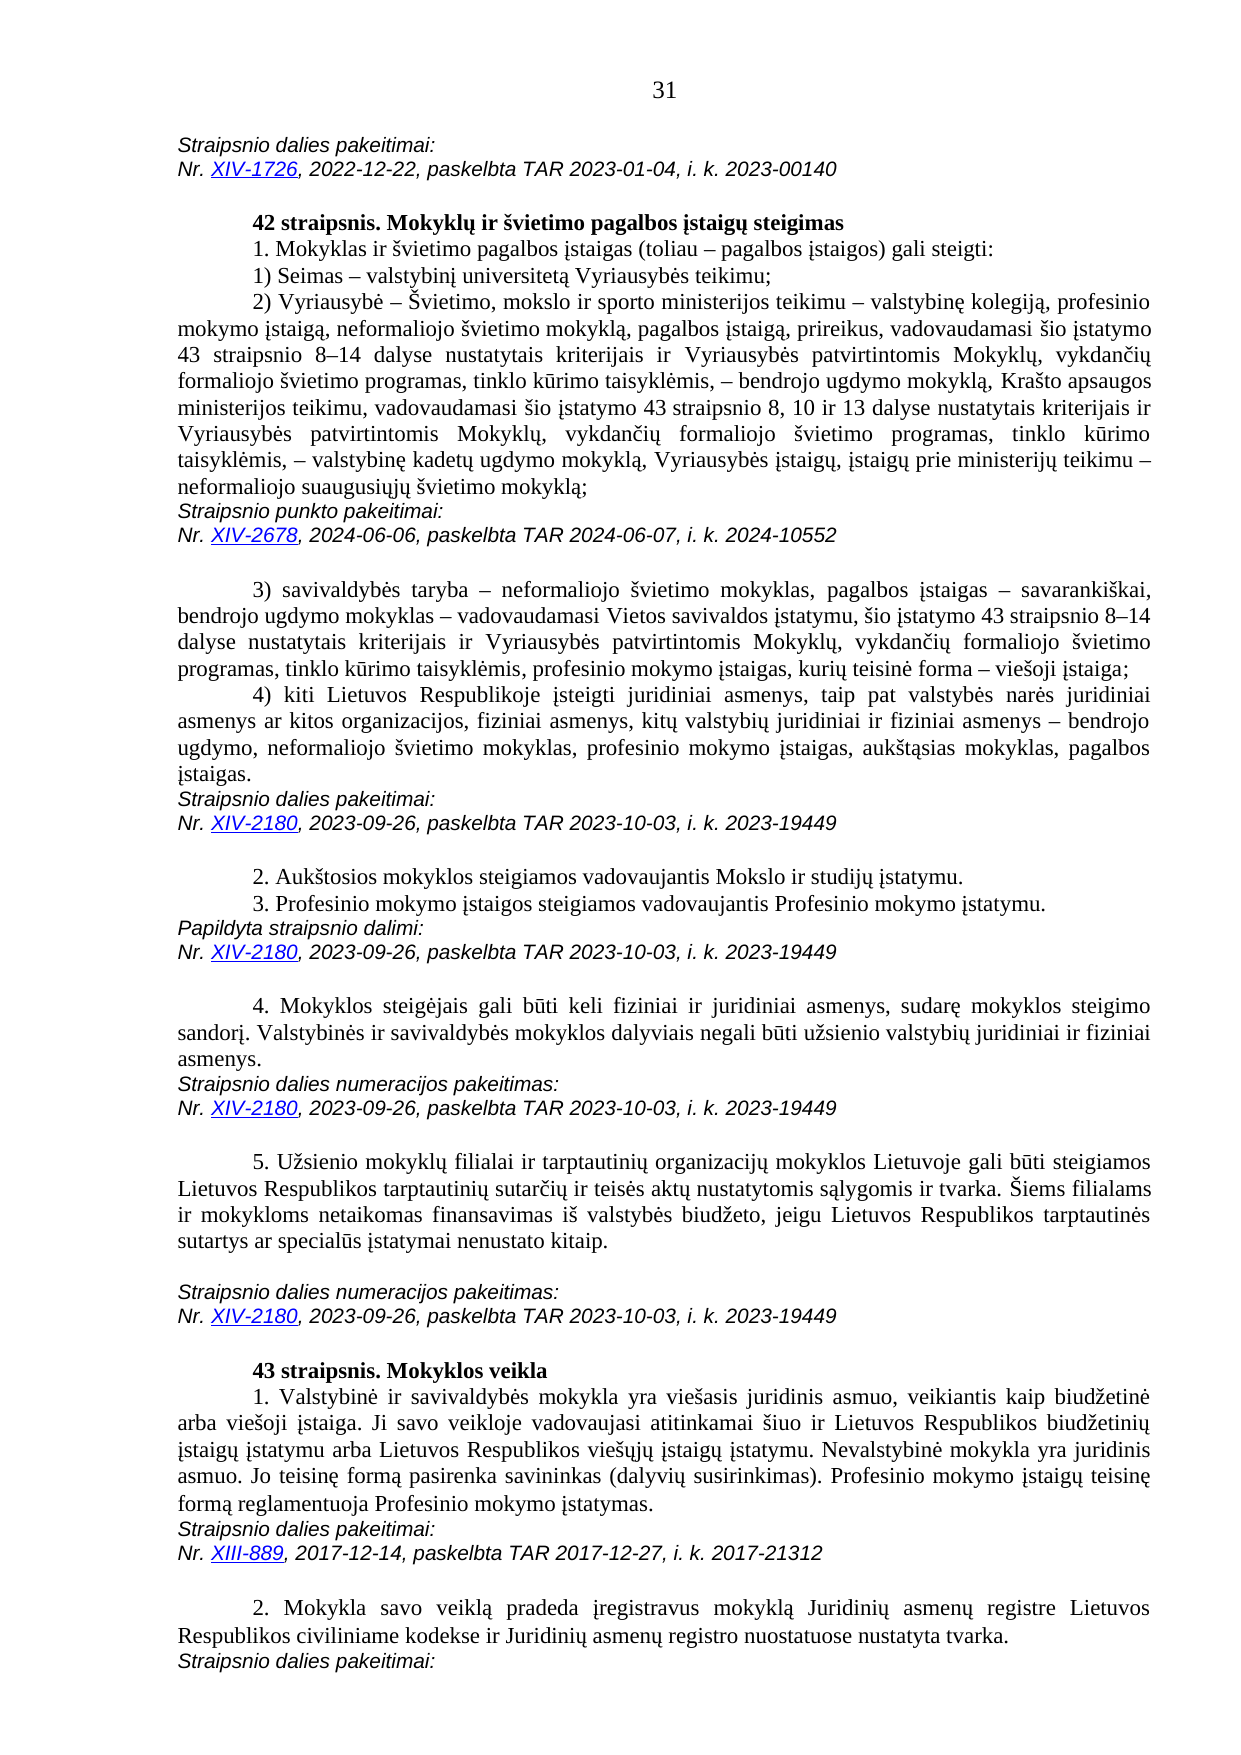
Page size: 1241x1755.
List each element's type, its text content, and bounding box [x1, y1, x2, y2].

text 1. Mokyklas ir švietimo pagalbos įstaigas (toliau – pagalbos įstaigos) gali steigti: [177, 236, 1152, 262]
text 4. Mokyklos steigėjais gali būti keli fiziniai ir juridiniai asmenys, sudarę mokyklos steigimo sandorį. Valstybinės ir savivaldybės mokyklos dalyviais negali būti užsienio valstybių juridiniai ir fiziniai asmenys. [177, 993, 1152, 1072]
text 3) savivaldybės taryba – neformaliojo švietimo mokyklas, pagalbos įstaigas – savarankiškai, bendrojo ugdymo mokyklas – vadovaudamasi Vietos savivaldos įstatymu, šio įstatymo 43 straipsnio 8–14 dalyse nustatytais kriterijais ir Vyriausybės patvirtintomis Mokyklų, vykdančių formaliojo švietimo programas, tinklo kūrimo taisyklėmis, profesinio mokymo įstaigas, kurių teisinė forma – viešoji įstaiga; [177, 576, 1152, 681]
text Straipsnio dalies numeracijos pakeitimas: [177, 1280, 1152, 1304]
text 1. Valstybinė ir savivaldybės mokykla yra viešasis juridinis asmuo, veikiantis kaip biudžetinė arba viešoji įstaiga. Ji savo veikloje vadovaujasi atitinkamai šiuo ir Lietuvos Respublikos biudžetinių įstaigų įstatymu arba Lietuvos Respublikos viešųjų įstaigų įstatymu. Nevalstybinė mokykla yra juridinis asmuo. Jo teisinę formą pasirenka savininkas (dalyvių susirinkimas). Profesinio mokymo įstaigų teisinę formą reglamentuoja Profesinio mokymo įstatymas. [177, 1383, 1152, 1517]
text Papildyta straipsnio dalimi: [177, 916, 1152, 940]
text Straipsnio punkto pakeitimai: [177, 499, 1152, 523]
text 2) Vyriausybė – Švietimo, mokslo ir sporto ministerijos teikimu – valstybinę kolegiją, profesinio mokymo įstaigą, neformaliojo švietimo mokyklą, pagalbos įstaigą, prireikus, vadovaudamasi šio įstatymo 43 straipsnio 8–14 dalyse nustatytais kriterijais ir Vyriausybės patvirtintomis Mokyklų, vykdančių formaliojo švietimo programas, tinklo kūrimo taisyklėmis, – bendrojo ugdymo mokyklą, Krašto apsaugos ministerijos teikimu, vadovaudamasi šio įstatymo 43 straipsnio 8, 10 ir 13 dalyse nustatytais kriterijais ir Vyriausybės patvirtintomis Mokyklų, vykdančių formaliojo švietimo programas, tinklo kūrimo taisyklėmis, – valstybinę kadetų ugdymo mokyklą, Vyriausybės įstaigų, įstaigų prie ministerijų teikimu – neformaliojo suaugusiųjų švietimo mokyklą; [177, 288, 1152, 499]
text 1) Seimas – valstybinį universitetą Vyriausybės teikimu; [177, 262, 1152, 288]
text Nr. XIV-2180, 2023-09-26, paskelbta TAR 2023-10-03, i. k. 2023-19449 [177, 940, 1152, 964]
text Straipsnio dalies pakeitimai: [177, 132, 1152, 156]
text Nr. XIV-1726, 2022-12-22, paskelbta TAR 2023-01-04, i. k. 2023-00140 [177, 156, 1152, 180]
text Nr. XIV-2678, 2024-06-06, paskelbta TAR 2024-06-07, i. k. 2024-10552 [177, 523, 1152, 547]
text 2. Mokykla savo veiklą pradeda įregistravus mokyklą Juridinių asmenų registre Lietuvos Respublikos civiliniame kodekse ir Juridinių asmenų registro nuostatuose nustatyta tvarka. [177, 1594, 1152, 1649]
text Straipsnio dalies pakeitimai: [177, 1649, 1152, 1673]
text 4) kiti Lietuvos Respublikoje įsteigti juridiniai asmenys, taip pat valstybės narės juridiniai asmenys ar kitos organizacijos, fiziniai asmenys, kitų valstybių juridiniai ir fiziniai asmenys – bendrojo ugdymo, neformaliojo švietimo mokyklas, profesinio mokymo įstaigas, aukštąsias mokyklas, pagalbos įstaigas. [177, 681, 1152, 787]
text Straipsnio dalies numeracijos pakeitimas: [177, 1072, 1152, 1096]
text 43 straipsnis. Mokyklos veikla [177, 1357, 1152, 1383]
text 42 straipsnis. Mokyklų ir švietimo pagalbos įstaigų steigimas [177, 209, 1152, 236]
text Straipsnio dalies pakeitimai: [177, 1517, 1152, 1541]
text Nr. XIV-2180, 2023-09-26, paskelbta TAR 2023-10-03, i. k. 2023-19449 [177, 1096, 1152, 1119]
text 3. Profesinio mokymo įstaigos steigiamos vadovaujantis Profesinio mokymo įstatymu. [177, 889, 1152, 916]
text Nr. XIII-889, 2017-12-14, paskelbta TAR 2017-12-27, i. k. 2017-21312 [177, 1541, 1152, 1565]
text 2. Aukštosios mokyklos steigiamos vadovaujantis Mokslo ir studijų įstatymu. [177, 863, 1152, 889]
text Nr. XIV-2180, 2023-09-26, paskelbta TAR 2023-10-03, i. k. 2023-19449 [177, 1304, 1152, 1328]
text Nr. XIV-2180, 2023-09-26, paskelbta TAR 2023-10-03, i. k. 2023-19449 [177, 811, 1152, 834]
text Straipsnio dalies pakeitimai: [177, 787, 1152, 811]
text 5. Užsienio mokyklų filialai ir tarptautinių organizacijų mokyklos Lietuvoje gali būti steigiamos Lietuvos Respublikos tarptautinių sutarčių ir teisės aktų nustatytomis sąlygomis ir tvarka. Šiems filialams ir mokykloms netaikomas finansavimas iš valstybės biudžeto, jeigu Lietuvos Respublikos tarptautinės sutartys ar specialūs įstatymai nenustato kitaip. [177, 1148, 1152, 1254]
